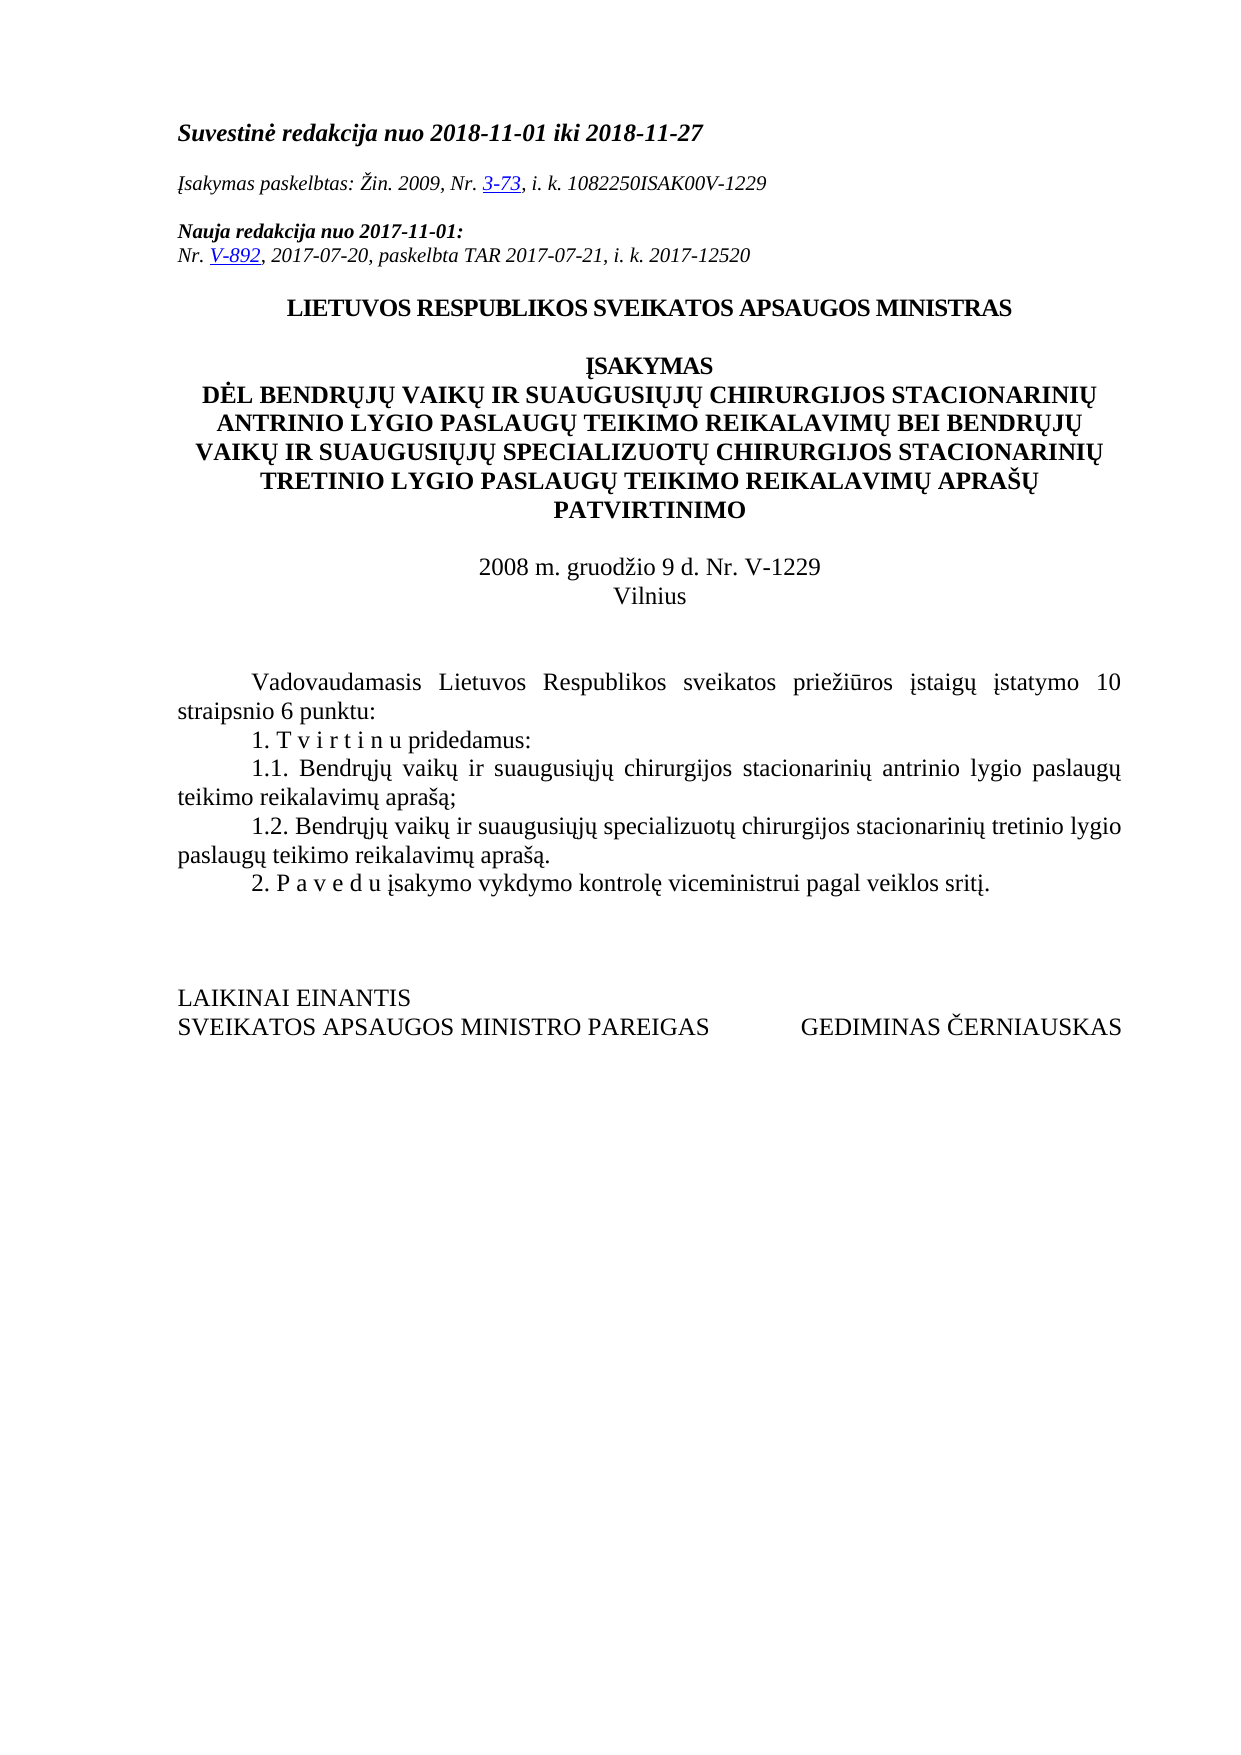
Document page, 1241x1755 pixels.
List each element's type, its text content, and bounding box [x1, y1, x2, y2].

text Nr. V-892, 2017-07-20, paskelbta TAR 2017-07-21, i. k. 2017-12520 [177, 243, 1122, 267]
text LAIKINAI EINANTIS [177, 983, 1122, 1012]
text Vilnius [177, 581, 1122, 610]
text Vadovaudamasis Lietuvos Respublikos sveikatos priežiūros įstaigų įstatymo 10 straipsnio 6 punktu: [177, 667, 1122, 725]
text 1.1. Bendrųjų vaikų ir suaugusiųjų chirurgijos stacionarinių antrinio lygio paslaugų teikimo reikalavimų aprašą; [177, 753, 1122, 811]
text Įsakymas paskelbtas: Žin. 2009, Nr. 3-73, i. k. 1082250ISAK00V-1229 [177, 171, 1122, 195]
text LIETUVOS RESPUBLIKOS SVEIKATOS APSAUGOS MINISTRAS [177, 293, 1122, 322]
text Nauja redakcija nuo 2017-11-01: [177, 219, 1122, 243]
text ĮSAKYMAS [177, 351, 1122, 380]
text 2. P a v e d u įsakymo vykdymo kontrolę viceministrui pagal veiklos sritį. [177, 868, 1122, 897]
text 1. T v i r t i n u pridedamus: [177, 725, 1122, 753]
text Suvestinė redakcija nuo 2018-11-01 iki 2018-11-27 [177, 118, 1122, 147]
text 2008 m. gruodžio 9 d. Nr. V-1229 [177, 552, 1122, 581]
text DĖL BENDRŲJŲ VAIKŲ IR SUAUGUSIŲJŲ CHIRURGIJOS STACIONARINIŲ ANTRINIO LYGIO PASLAUGŲ TEIKIMO REIKALAVIMŲ BEI BENDRŲJŲ VAIKŲ IR SUAUGUSIŲJŲ SPECIALIZUOTŲ CHIRURGIJOS STACIONARINIŲ TRETINIO LYGIO PASLAUGŲ TEIKIMO REIKALAVIMŲ APRAŠŲ PATVIRTINIMO [177, 380, 1122, 523]
text 1.2. Bendrųjų vaikų ir suaugusiųjų specializuotų chirurgijos stacionarinių tretinio lygio paslaugų teikimo reikalavimų aprašą. [177, 811, 1122, 868]
text SVEIKATOS APSAUGOS MINISTRO PAREIGAS GEDIMINAS ČERNIAUSKAS [177, 1012, 1122, 1041]
